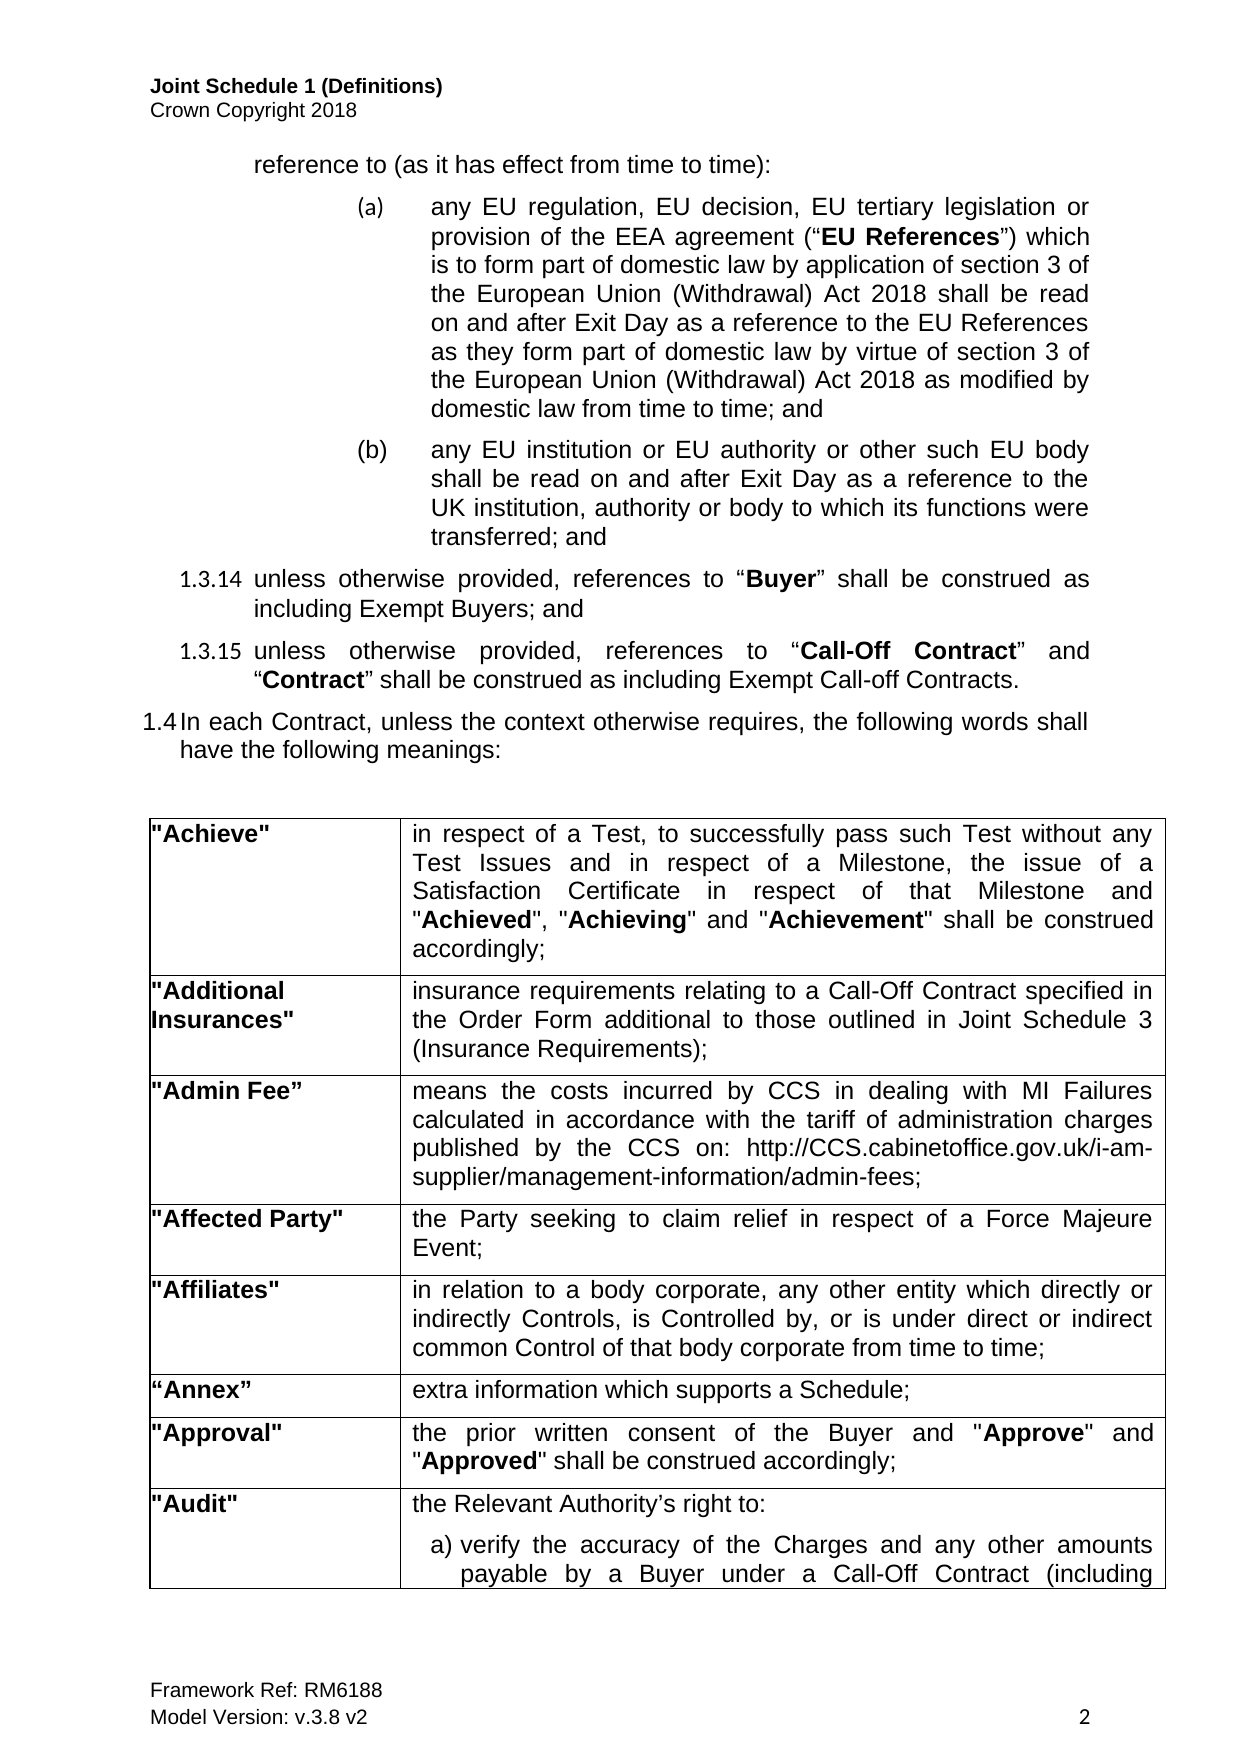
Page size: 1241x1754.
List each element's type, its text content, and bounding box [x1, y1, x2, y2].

list unless otherwise provided, references to “Call-Off Contract” and “Contract” shall be construed as including Exempt Call-off Contracts. [178, 635, 1090, 694]
list any EU institution or EU authority or other such EU body shall be read on and after Exit Day as a reference to the UK institution, authority or body to which its functions were transferred; and [357, 436, 1090, 551]
table_cell "Additional Insurances" [151, 976, 400, 1075]
table_cell insurance requirements relating to a Call-Off Contract specified in the Order Form additional to those outlined in Joint Schedule 3 (Insurance Requirements); [401, 976, 1165, 1075]
table_cell "Admin Fee” [151, 1076, 400, 1203]
table_cell "Audit" [151, 1489, 400, 1587]
table_cell “Annex” [151, 1375, 400, 1417]
list reference to (as it has effect from time to time): [178, 150, 1090, 179]
list In each Contract, unless the context otherwise requires, the following words shall have the following meanings: [142, 707, 1090, 764]
table_cell the Relevant Authority’s right to: verify the accuracy of the Charges and any other amounts payable by a Buyer under a Call-Off Contract (including [401, 1489, 1165, 1587]
table_header "Achieve" [151, 819, 400, 975]
table_cell the Party seeking to claim relief in respect of a Force Majeure Event; [401, 1205, 1165, 1274]
table_cell extra information which supports a Schedule; [401, 1375, 1165, 1417]
table_cell the prior written consent of the Buyer and "Approve" and "Approved" shall be construed accordingly; [401, 1418, 1165, 1488]
table_cell means the costs incurred by CCS in dealing with MI Failures calculated in accordance with the tariff of administration charges published by the CCS on: http://CCS.cabinetoffice.gov.uk/i-am-supplier/management-information/admin-fees; [401, 1076, 1165, 1203]
list any EU regulation, EU decision, EU tertiary legislation or provision of the EEA agreement (“EU References”) which is to form part of domestic law by application of section 3 of the European Union (Withdrawal) Act 2018 shall be read on and after Exit Day as a reference to the EU References as they form part of domestic law by virtue of section 3 of the European Union (Withdrawal) Act 2018 as modified by domestic law from time to time; and [357, 191, 1090, 423]
table_cell "Approval" [151, 1418, 400, 1488]
table_cell "Affiliates" [151, 1276, 400, 1374]
table_cell "Affected Party" [151, 1205, 400, 1274]
table_cell in relation to a body corporate, any other entity which directly or indirectly Controls, is Controlled by, or is under direct or indirect common Control of that body corporate from time to time; [401, 1276, 1165, 1374]
table_header in respect of a Test, to successfully pass such Test without any Test Issues and in respect of a Milestone, the issue of a Satisfaction Certificate in respect of that Milestone and "Achieved", "Achieving" and "Achievement" shall be construed accordingly; [401, 819, 1165, 975]
list unless otherwise provided, references to “Buyer” shall be construed as including Exempt Buyers; and [178, 563, 1090, 622]
